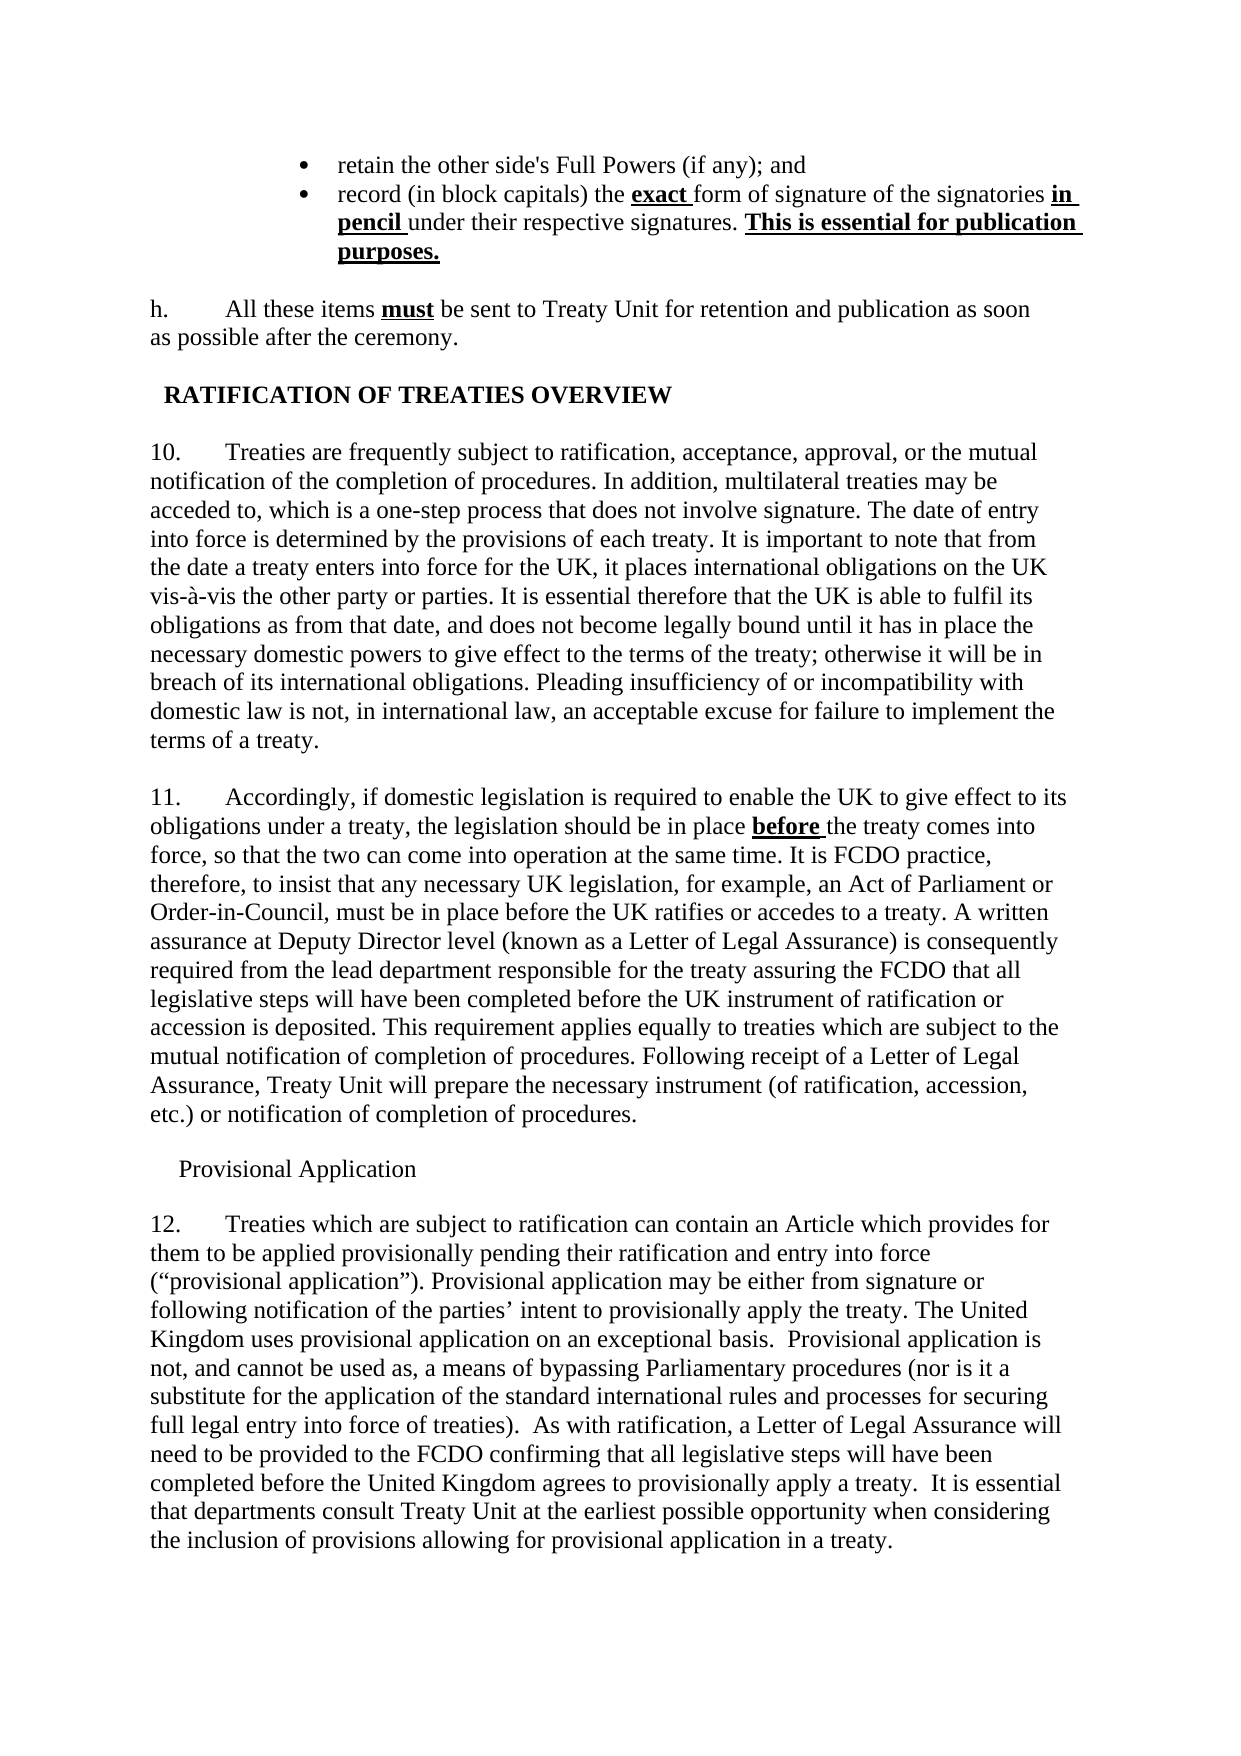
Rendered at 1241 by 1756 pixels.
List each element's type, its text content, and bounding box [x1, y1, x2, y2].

list All these items must be sent to Treaty Unit for retention and publication as soon as possible after the ceremony. [150, 294, 1047, 351]
subtitle RATIFICATION OF TREATIES OVERVIEW [164, 380, 1091, 409]
list Treaties which are subject to ratification can contain an Article which provides for them to be applied provisionally pending their ratification and entry into force (“provisional application”). Provisional application may be either from signature or following notification of the parties’ intent to provisionally apply the treaty. The United Kingdom uses provisional application on an exceptional basis. Provisional application is not, and cannot be used as, a means of bypassing Parliamentary procedures (nor is it a substitute for the application of the standard international rules and processes for securing full legal entry into force of treaties). As with ratification, a Letter of Legal Assurance will need to be provided to the FCDO confirming that all legislative steps will have been completed before the United Kingdom agrees to provisionally apply a treaty. It is essential that departments consult Treaty Unit at the earliest possible opportunity when considering the inclusion of provisions allowing for provisional application in a treaty. [150, 1209, 1068, 1554]
list retain the other side's Full Powers (if any); and [300, 150, 1091, 179]
list Provisional Application [178, 1154, 1091, 1182]
list record (in block capitals) the exact form of signature of the signatories in pencil under their respective signatures. This is essential for publication purposes. [300, 179, 1091, 265]
list Treaties are frequently subject to ratification, acceptance, approval, or the mutual notification of the completion of procedures. In addition, multilateral treaties may be acceded to, which is a one-step process that does not involve signature. The date of entry into force is determined by the provisions of each treaty. It is important to note that from the date a treaty enters into force for the UK, it places international obligations on the UK vis-à-vis the other party or parties. It is essential therefore that the UK is able to fulfil its obligations as from that date, and does not become legally bound until it has in place the necessary domestic powers to give effect to the terms of the treaty; otherwise it will be in breach of its international obligations. Pleading insufficiency of or incompatibility with domestic law is not, in international law, an acceptable excuse for failure to implement the terms of a treaty. [150, 437, 1067, 754]
list Accordingly, if domestic legislation is required to enable the UK to give effect to its obligations under a treaty, the legislation should be in place before the treaty comes into force, so that the two can come into operation at the same time. It is FCDO practice, therefore, to insist that any necessary UK legislation, for example, an Act of Parliament or Order-in-Council, must be in place before the UK ratifies or accedes to a treaty. A written assurance at Deputy Director level (known as a Letter of Legal Assurance) is consequently required from the lead department responsible for the treaty assuring the FCDO that all legislative steps will have been completed before the UK instrument of ratification or accession is deposited. This requirement applies equally to treaties which are subject to the mutual notification of completion of procedures. Following receipt of a Letter of Legal Assurance, Treaty Unit will prepare the necessary instrument (of ratification, accession, etc.) or notification of completion of procedures. [150, 782, 1068, 1127]
